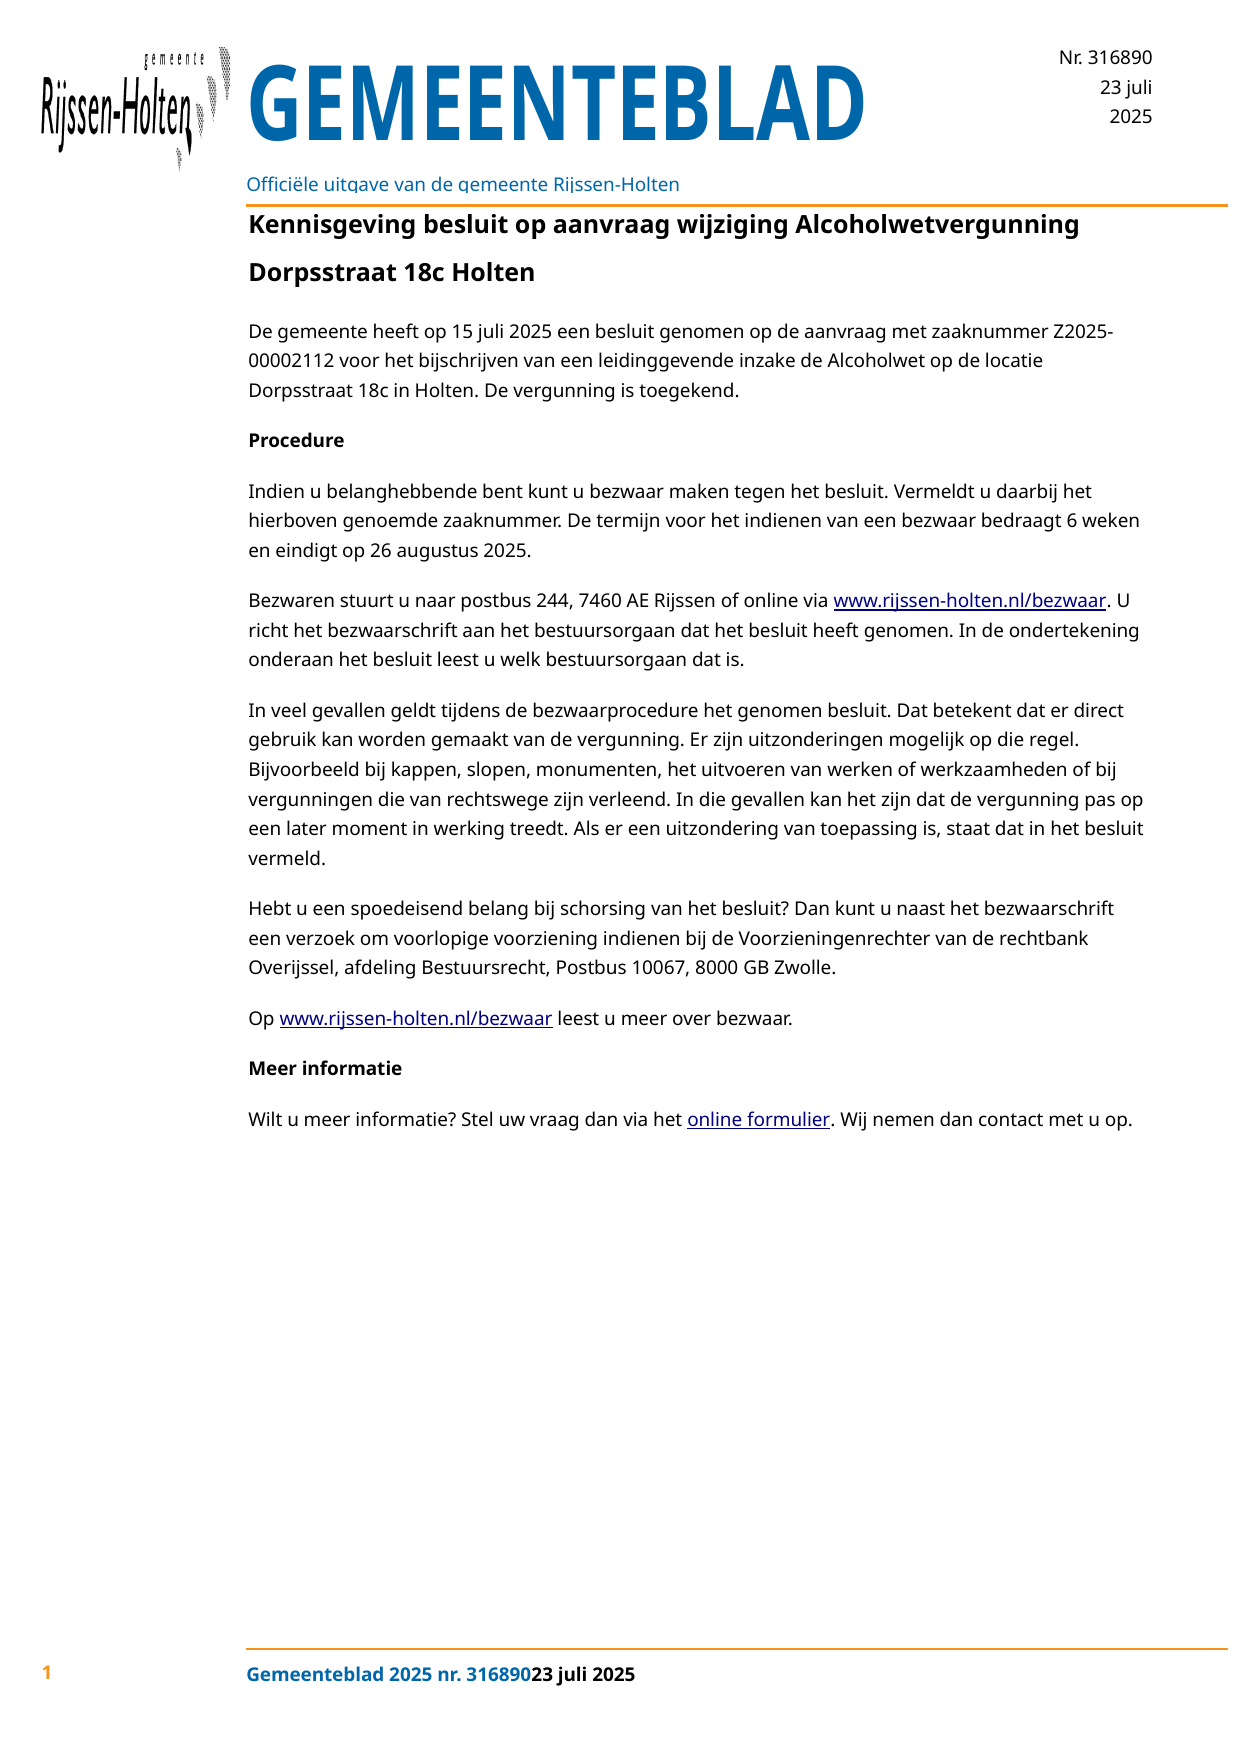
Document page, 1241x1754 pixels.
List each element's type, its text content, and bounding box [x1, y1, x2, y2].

text De gemeente heeft op 15 juli 2025 een besluit genomen op de aanvraag met zaaknummer Z2025-00002112 voor het bijschrijven van een leidinggevende inzake de Alcoholwet op de locatie Dorpsstraat 18c in Holten. De vergunning is toegekend. [248, 318, 1152, 403]
picture [41, 47, 231, 172]
text Indien u belanghebbende bent kunt u bezwaar maken tegen het besluit. Vermeldt u daarbij het hierboven genoemde zaaknummer. De termijn voor het indienen van een bezwaar bedraagt 6 weken en eindigt op 26 augustus 2025. [248, 478, 1152, 563]
text Wilt u meer informatie? Stel uw vraag dan via het online formulier. Wij nemen dan contact met u op. [248, 1106, 1152, 1132]
text In veel gevallen geldt tijdens de bezwaarprocedure het genomen besluit. Dat betekent dat er direct gebruik kan worden gemaakt van de vergunning. Er zijn uitzonderingen mogelijk op die regel. Bijvoorbeeld bij kappen, slopen, monumenten, het uitvoeren van werken of werkzaamheden of bij vergunningen die van rechtswege zijn verleend. In die gevallen kan het zijn dat de vergunning pas op een later moment in werking treedt. Als er een uitzondering van toepassing is, staat dat in het besluit vermeld. [248, 697, 1152, 871]
text Kennisgeving besluit op aanvraag wijziging Alcoholwetvergunning Dorpsstraat 18c Holten [248, 207, 1152, 288]
text Op www.rijssen-holten.nl/bezwaar leest u meer over bezwaar. [248, 1005, 1152, 1031]
text Bezwaren stuurt u naar postbus 244, 7460 AE Rijssen of online via www.rijssen-holten.nl/bezwaar. U richt het bezwaarschrift aan het bestuursorgaan dat het besluit heeft genomen. In de ondertekening onderaan het besluit leest u welk bestuursorgaan dat is. [248, 587, 1152, 672]
text Procedure [248, 427, 1152, 453]
text Hebt u een spoedeisend belang bij schorsing van het besluit? Dan kunt u naast het bezwaarschrift een verzoek om voorlopige voorziening indienen bij de Voorzieningenrechter van de rechtbank Overijssel, afdeling Bestuursrecht, Postbus 10067, 8000 GB Zwolle. [248, 895, 1152, 980]
text Meer informatie [248, 1055, 1152, 1081]
